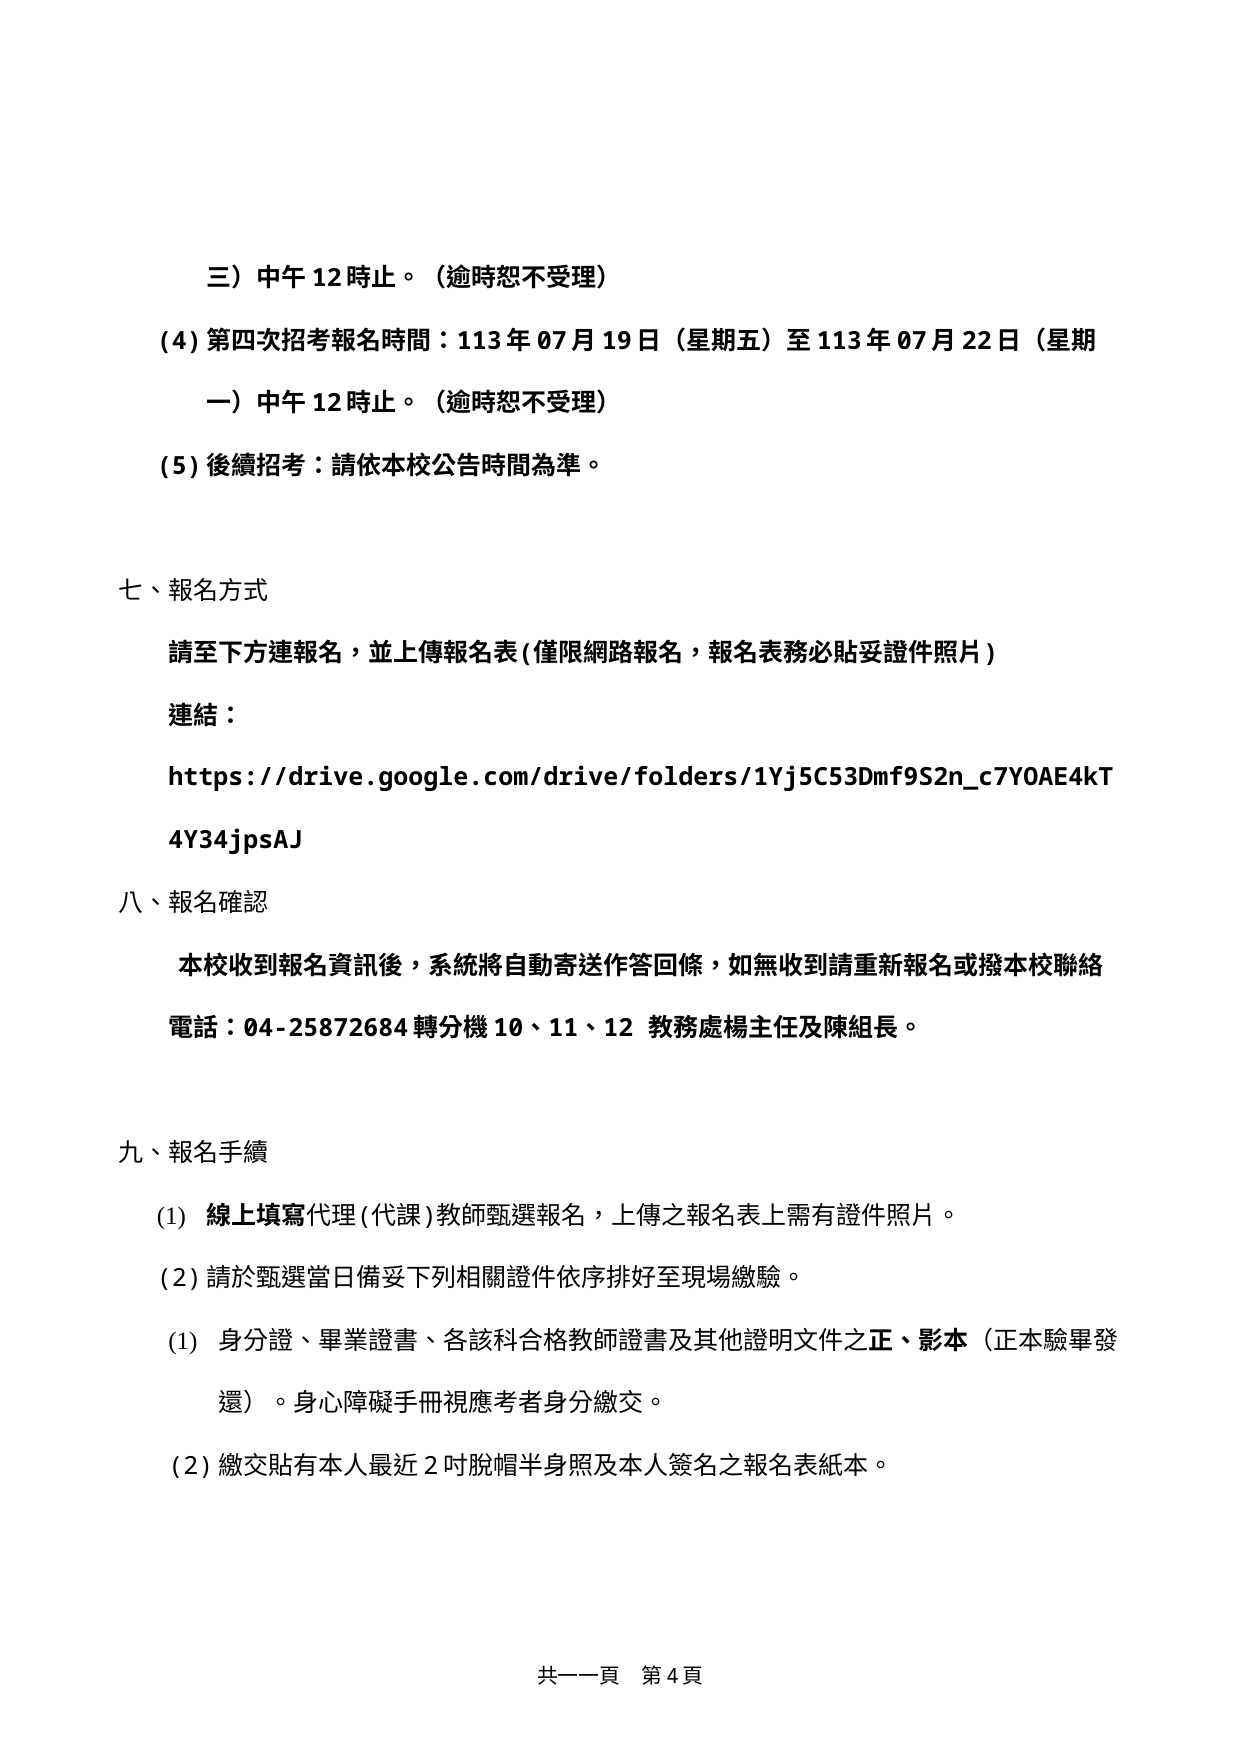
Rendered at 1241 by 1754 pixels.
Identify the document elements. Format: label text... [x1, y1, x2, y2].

list 三）中午12時止。（逾時恕不受理） [157, 234, 1122, 297]
text 連結：https://drive.google.com/drive/folders/1Yj5C53Dmf9S2n_c7YOAE4kT4Y34jpsAJ [118, 672, 1122, 859]
list 第四次招考報名時間：113年07月19日（星期五）至113年07月22日（星期一）中午12時止。（逾時恕不受理） [157, 297, 1122, 422]
list 繳交貼有本人最近2吋脫帽半身照及本人簽名之報名表紙本。 [168, 1422, 1122, 1484]
text 八、報名確認 [118, 859, 1122, 922]
text 七、報名方式 請至下方連報名，並上傳報名表(僅限網路報名，報名表務必貼妥證件照片) [118, 547, 1122, 672]
list 請於甄選當日備妥下列相關證件依序排好至現場繳驗。 [157, 1234, 1122, 1297]
text 九、報名手續 [118, 1109, 1122, 1172]
list 後續招考：請依本校公告時間為準。 [157, 422, 1122, 484]
list 線上填寫代理(代課)教師甄選報名，上傳之報名表上需有證件照片。 [157, 1172, 1122, 1234]
list 身分證、畢業證書、各該科合格教師證書及其他證明文件之正、影本（正本驗畢發還）。身心障礙手冊視應考者身分繳交。 [168, 1297, 1122, 1422]
text 本校收到報名資訊後，系統將自動寄送作答回條，如無收到請重新報名或撥本校聯絡電話：04-25872684轉分機10、11、12 教務處楊主任及陳組長。 [118, 922, 1122, 1047]
